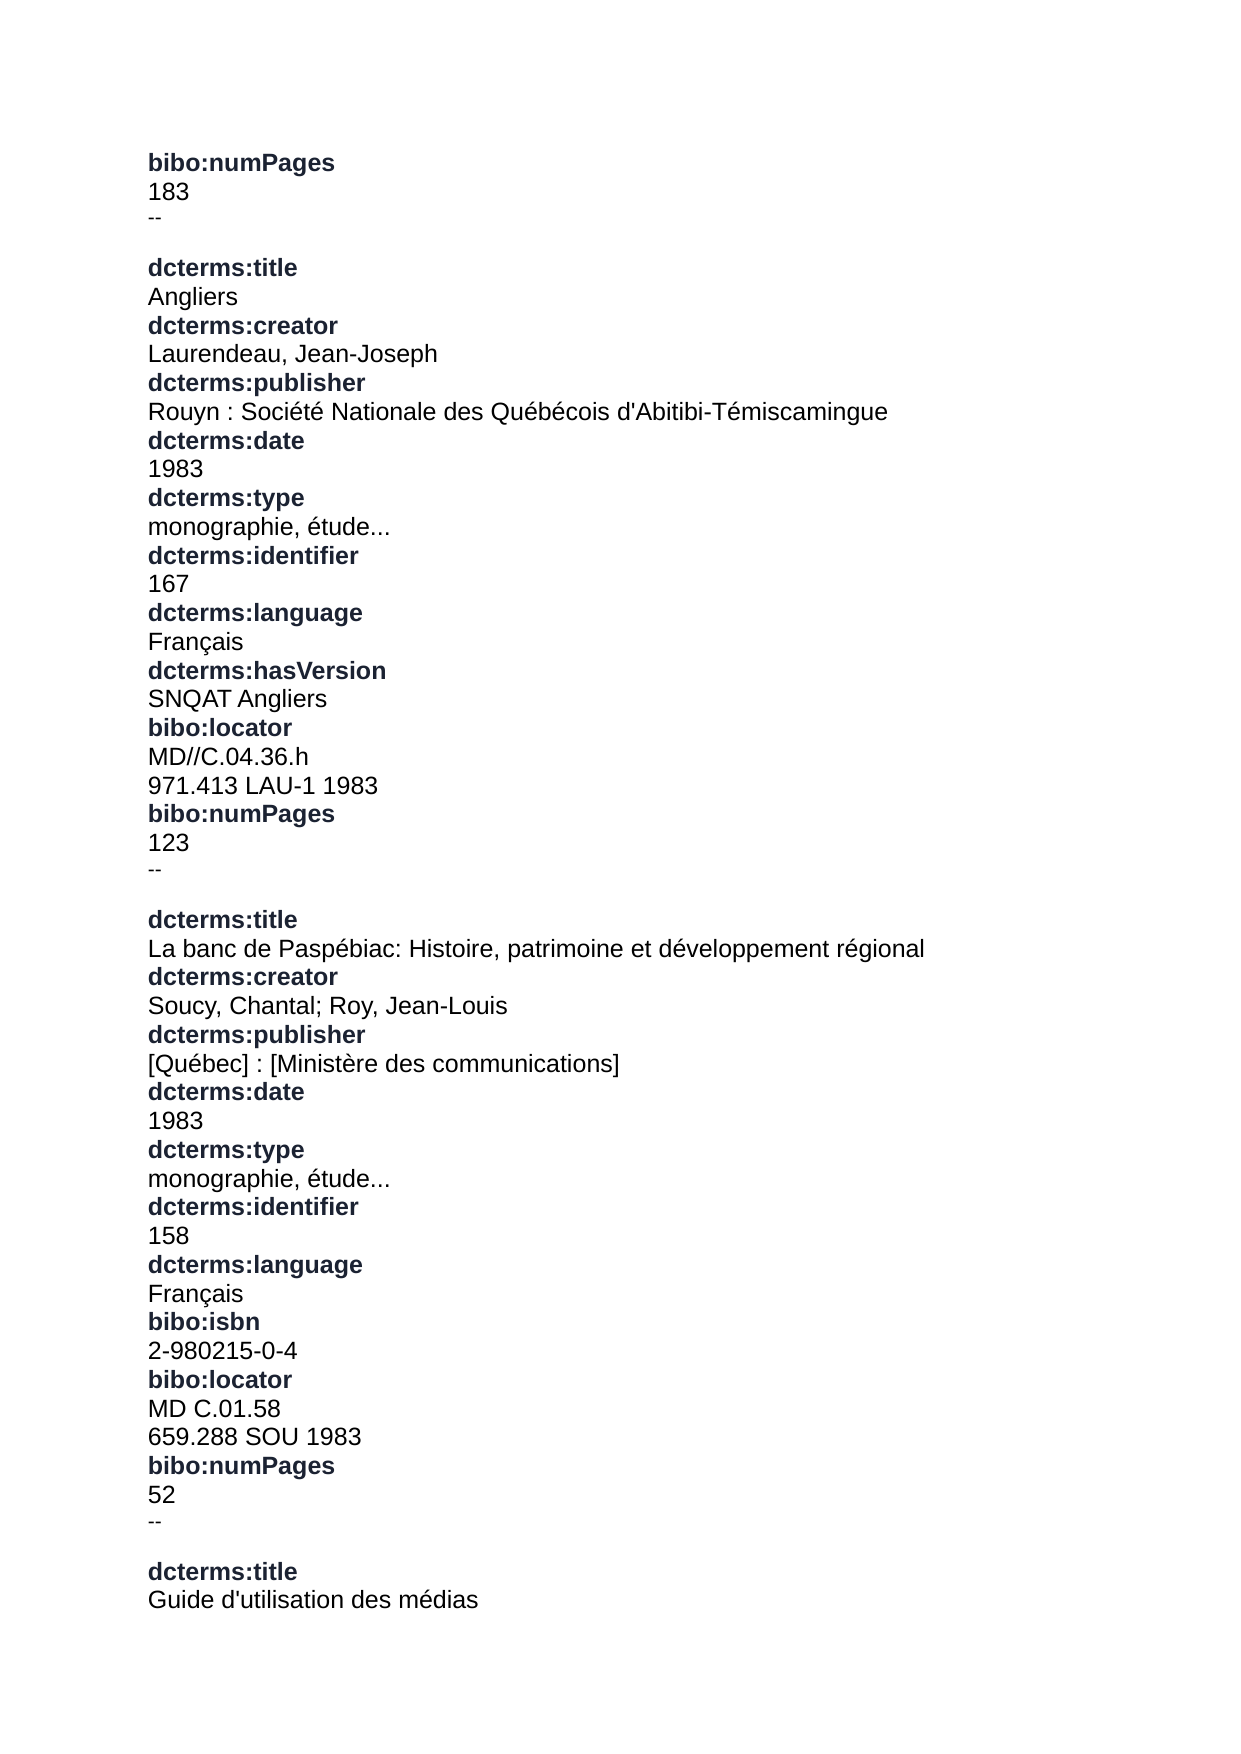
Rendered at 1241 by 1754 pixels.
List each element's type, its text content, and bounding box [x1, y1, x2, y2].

text 971.413 LAU-1 1983 [148, 771, 1092, 799]
text dcterms:type [148, 1135, 1092, 1163]
text 158 [148, 1221, 1092, 1250]
text 52 [148, 1480, 1092, 1508]
text Rouyn : Société Nationale des Québécois d'Abitibi-Témiscamingue [148, 397, 1092, 426]
text dcterms:title [148, 253, 1092, 282]
text dcterms:publisher [148, 1020, 1092, 1048]
text bibo:numPages [148, 1451, 1092, 1480]
text Français [148, 1278, 1092, 1307]
text dcterms:creator [148, 962, 1092, 991]
text dcterms:title [148, 905, 1092, 933]
text dcterms:type [148, 483, 1092, 512]
text dcterms:publisher [148, 368, 1092, 397]
text 1983 [148, 454, 1092, 483]
text monographie, étude... [148, 512, 1092, 541]
text -- [148, 205, 1092, 229]
text bibo:locator [148, 713, 1092, 742]
text bibo:numPages [148, 799, 1092, 828]
text -- [148, 1508, 1092, 1532]
text 2-980215-0-4 [148, 1336, 1092, 1365]
text bibo:isbn [148, 1307, 1092, 1336]
text Soucy, Chantal; Roy, Jean-Louis [148, 991, 1092, 1020]
text Guide d'utilisation des médias [148, 1585, 1092, 1614]
text [Québec] : [Ministère des communications] [148, 1048, 1092, 1077]
text SNQAT Angliers [148, 684, 1092, 713]
text dcterms:title [148, 1556, 1092, 1585]
text dcterms:hasVersion [148, 656, 1092, 684]
text monographie, étude... [148, 1163, 1092, 1192]
text Français [148, 627, 1092, 656]
text 167 [148, 569, 1092, 598]
text dcterms:identifier [148, 1192, 1092, 1221]
text 123 [148, 828, 1092, 857]
text 659.288 SOU 1983 [148, 1422, 1092, 1451]
text dcterms:language [148, 598, 1092, 627]
text bibo:locator [148, 1365, 1092, 1393]
text dcterms:date [148, 1077, 1092, 1106]
text dcterms:language [148, 1250, 1092, 1278]
text Laurendeau, Jean-Joseph [148, 339, 1092, 368]
text MD//C.04.36.h [148, 742, 1092, 771]
text -- [148, 857, 1092, 881]
text MD C.01.58 [148, 1393, 1092, 1422]
text dcterms:identifier [148, 541, 1092, 569]
text 183 [148, 176, 1092, 205]
text La banc de Paspébiac: Histoire, patrimoine et développement régional [148, 933, 1092, 962]
text bibo:numPages [148, 148, 1092, 176]
text dcterms:date [148, 426, 1092, 454]
text Angliers [148, 282, 1092, 311]
text 1983 [148, 1106, 1092, 1135]
text dcterms:creator [148, 311, 1092, 339]
